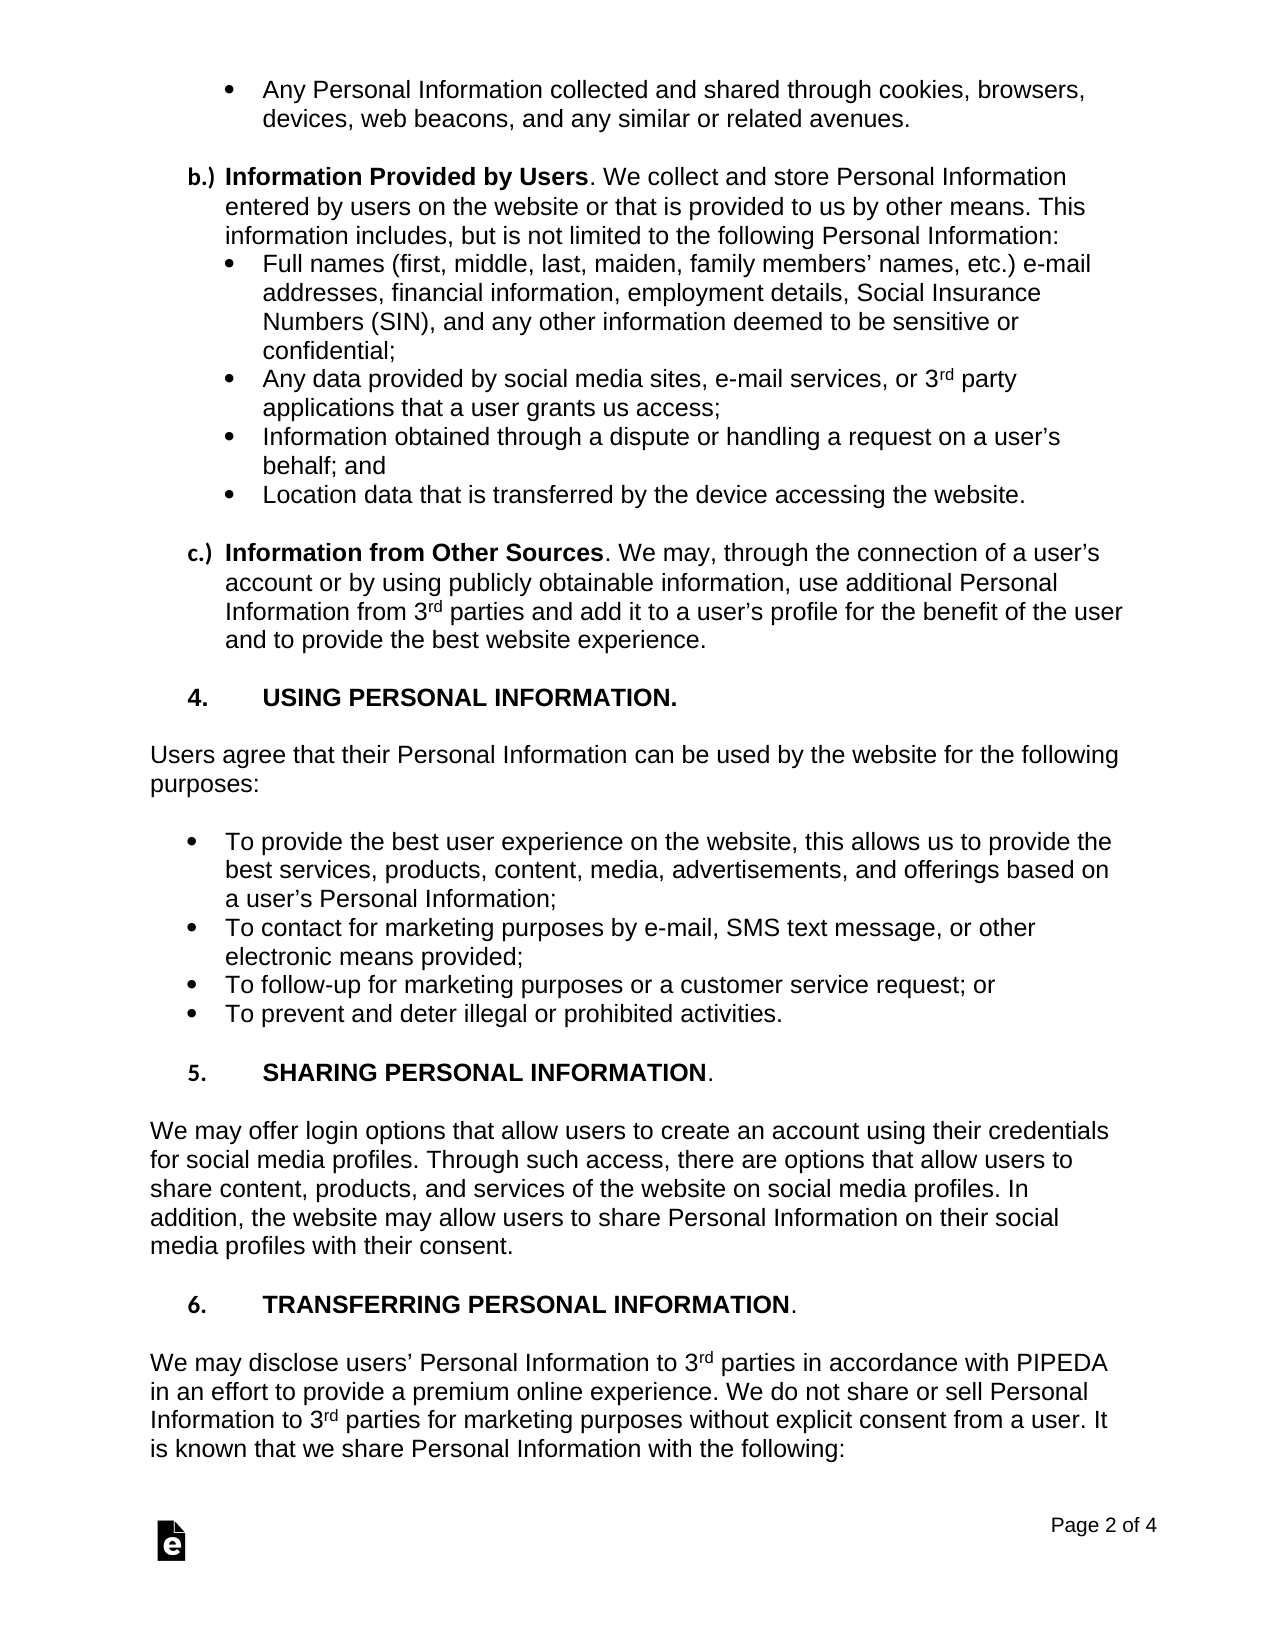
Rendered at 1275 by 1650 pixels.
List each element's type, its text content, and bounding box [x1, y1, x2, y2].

list SHARING PERSONAL INFORMATION. [187, 1057, 1125, 1087]
text We may disclose users’ Personal Information to 3rd parties in accordance with PIPEDA in an effort to provide a premium online experience. We do not share or sell Personal Information to 3rd parties for marketing purposes without explicit consent from a user. It is known that we share Personal Information with the following: [150, 1348, 1125, 1463]
list Information Provided by Users. We collect and store Personal Information entered by users on the website or that is provided to us by other means. This information includes, but is not limited to the following Personal Information: [187, 161, 1125, 249]
list Full names (first, middle, last, maiden, family members’ names, etc.) e-mail addresses, financial information, employment details, Social Insurance Numbers (SIN), and any other information deemed to be sensitive or confidential; [225, 249, 1125, 364]
list Location data that is transferred by the device accessing the website. [225, 480, 1125, 508]
list TRANSFERRING PERSONAL INFORMATION. [187, 1289, 1125, 1319]
list Information obtained through a dispute or handling a request on a user’s behalf; and [225, 422, 1125, 480]
list Information from Other Sources. We may, through the connection of a user’s account or by using publicly obtainable information, use additional Personal Information from 3rd parties and add it to a user’s profile for the benefit of the user and to provide the best website experience. [187, 537, 1125, 654]
list Any data provided by social media sites, e-mail services, or 3rd party applications that a user grants us access; [225, 364, 1125, 422]
list To provide the best user experience on the website, this allows us to provide the best services, products, content, media, advertisements, and offerings based on a user’s Personal Information; [187, 827, 1125, 913]
list To follow-up for marketing purposes or a customer service request; or [187, 971, 1125, 999]
list Any Personal Information collected and shared through cookies, browsers, devices, web beacons, and any similar or related avenues. [225, 75, 1125, 133]
list To prevent and deter illegal or prohibited activities. [187, 999, 1125, 1028]
list USING PERSONAL INFORMATION. [187, 683, 1125, 712]
text We may offer login options that allow users to create an account using their credentials for social media profiles. Through such access, there are options that allow users to share content, products, and services of the website on social media profiles. In addition, the website may allow users to share Personal Information on their social media profiles with their consent. [150, 1116, 1125, 1260]
list To contact for marketing purposes by e-mail, SMS text message, or other electronic means provided; [187, 913, 1125, 971]
text Users agree that their Personal Information can be used by the website for the following purposes: [150, 740, 1125, 798]
